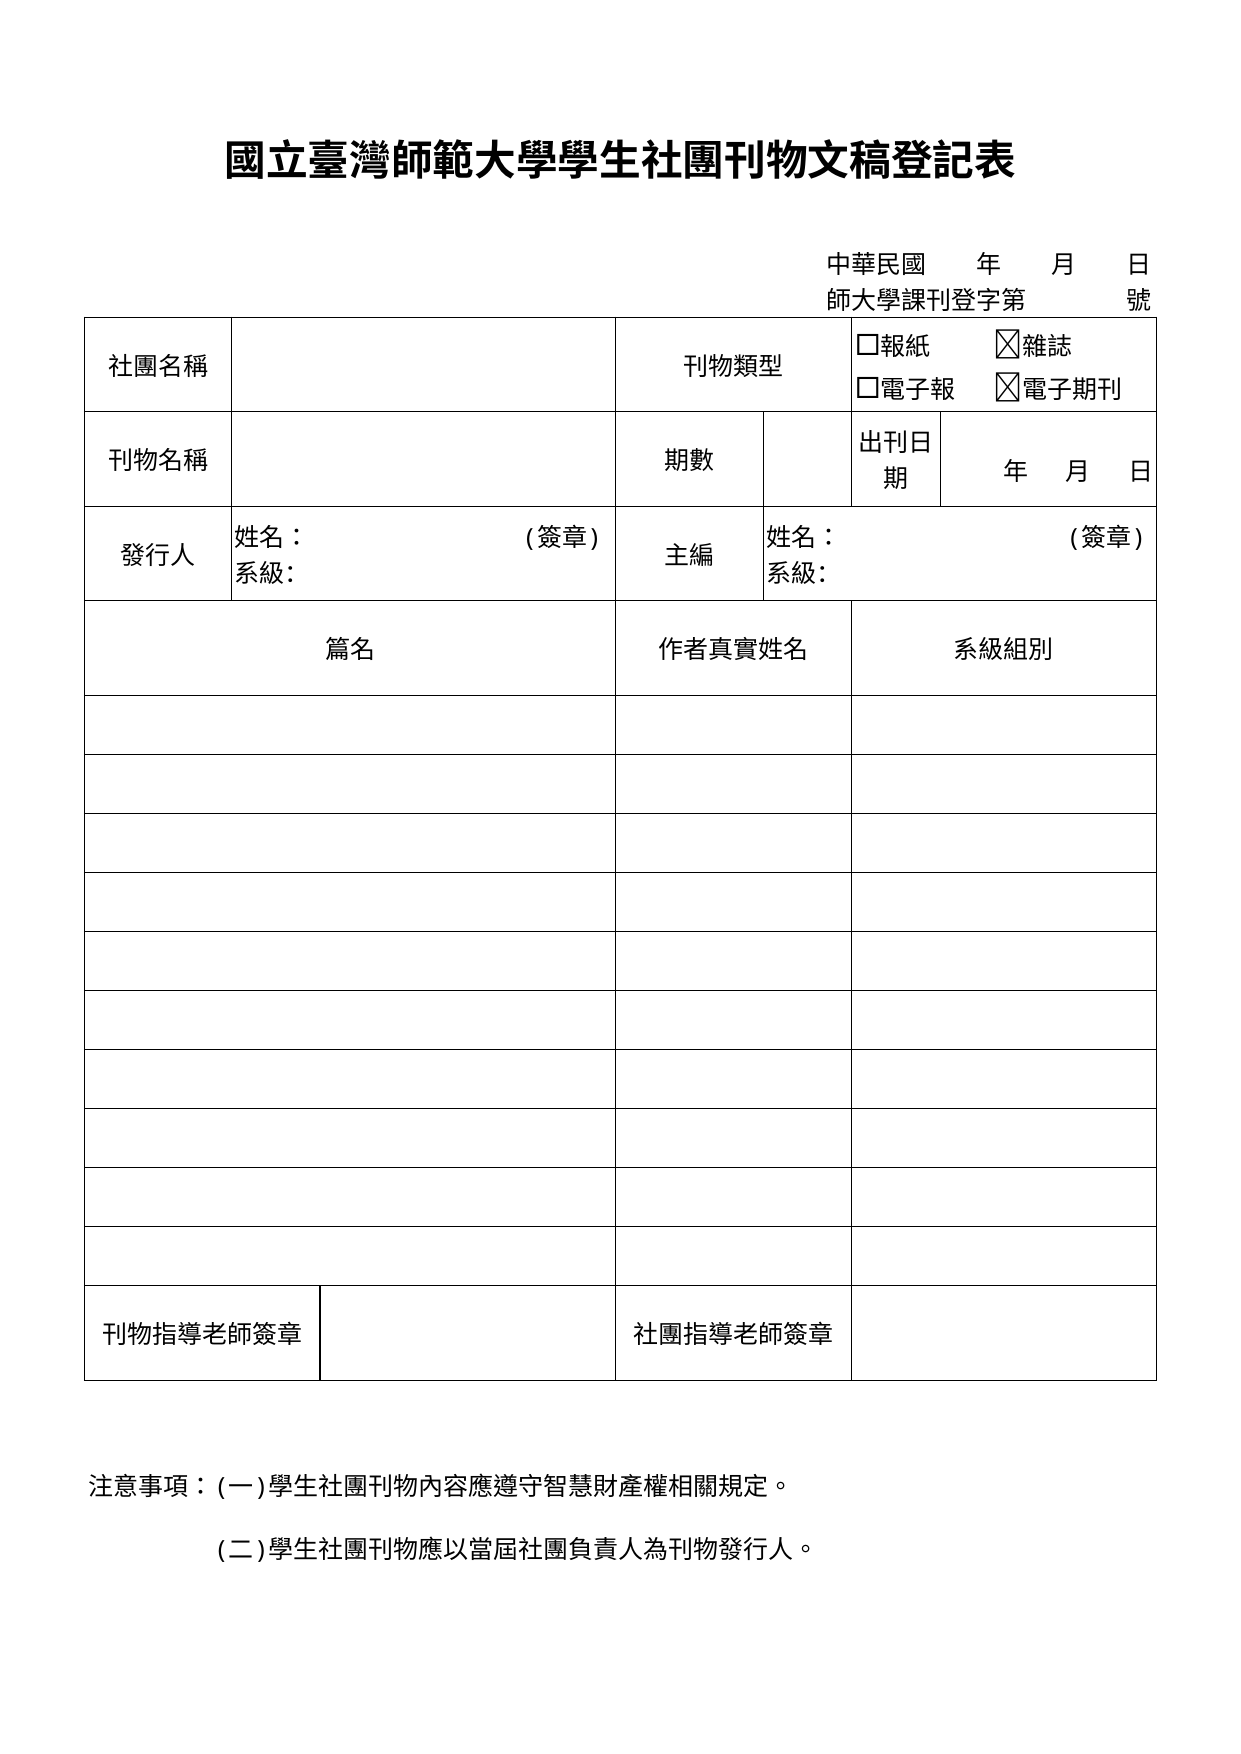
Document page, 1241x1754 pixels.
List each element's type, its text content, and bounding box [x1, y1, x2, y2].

table_cell [616, 1050, 851, 1108]
text (二)學生社團刊物應以當屆社團負責人為刊物發行人。 [214, 1506, 1152, 1568]
table_cell 作者真實姓名 [616, 601, 851, 694]
table_cell [852, 696, 1156, 753]
table_cell [232, 412, 615, 506]
table_cell [852, 991, 1156, 1049]
table_cell [85, 1168, 615, 1226]
table_cell [85, 991, 615, 1049]
table_cell [852, 932, 1156, 990]
table_cell 出刊日期 [852, 412, 940, 506]
table_cell [85, 1050, 615, 1108]
table_cell [85, 814, 615, 872]
table_cell [852, 1227, 1156, 1285]
table_cell [616, 1168, 851, 1226]
table_cell [616, 873, 851, 931]
text 師大學課刊登字第 號 [89, 280, 1152, 317]
table_cell 刊物名稱 [85, 412, 231, 506]
table_cell [852, 755, 1156, 813]
table_cell [616, 696, 851, 753]
table_cell [616, 755, 851, 813]
table_cell [616, 932, 851, 990]
table_header 報紙 雜誌 電子報 電子期刊 [852, 318, 1156, 411]
table_cell [616, 1227, 851, 1285]
table_cell [616, 814, 851, 872]
table_cell [85, 932, 615, 990]
table_cell 系級組別 [852, 601, 1156, 694]
text 國立臺灣師範大學學生社團刊物文稿登記表 [89, 127, 1152, 187]
table_cell 主編 [616, 507, 763, 600]
text 中華民國 年 月 日 [89, 244, 1152, 280]
table_cell [852, 1168, 1156, 1226]
table_cell 姓名： (簽章) 系級： [232, 507, 615, 600]
table_header 刊物類型 [616, 318, 851, 411]
table_cell [616, 1109, 851, 1167]
text 注意事項：(一)學生社團刊物內容應遵守智慧財產權相關規定。 [89, 1443, 1152, 1506]
table_cell [616, 991, 851, 1049]
table_cell 篇名 [85, 601, 615, 694]
table_cell [764, 412, 851, 506]
table_cell [85, 1109, 615, 1167]
table_cell [852, 1109, 1156, 1167]
table_cell [852, 873, 1156, 931]
table_cell 發行人 [85, 507, 231, 600]
table_cell [852, 814, 1156, 872]
table_header [232, 318, 615, 411]
table_header 社團名稱 [85, 318, 231, 411]
table_cell 期數 [616, 412, 763, 506]
table_cell 刊物指導老師簽章 [85, 1286, 319, 1379]
table_cell [85, 1227, 615, 1285]
table_cell [85, 755, 615, 813]
table_cell 年 月 日 [941, 412, 1156, 506]
table_cell [852, 1050, 1156, 1108]
table_cell [852, 1286, 1156, 1379]
table_cell [321, 1286, 615, 1379]
table_cell 社團指導老師簽章 [616, 1286, 851, 1379]
table_cell [85, 873, 615, 931]
table_cell [85, 696, 615, 753]
table_cell 姓名： (簽章) 系級： [764, 507, 1156, 600]
